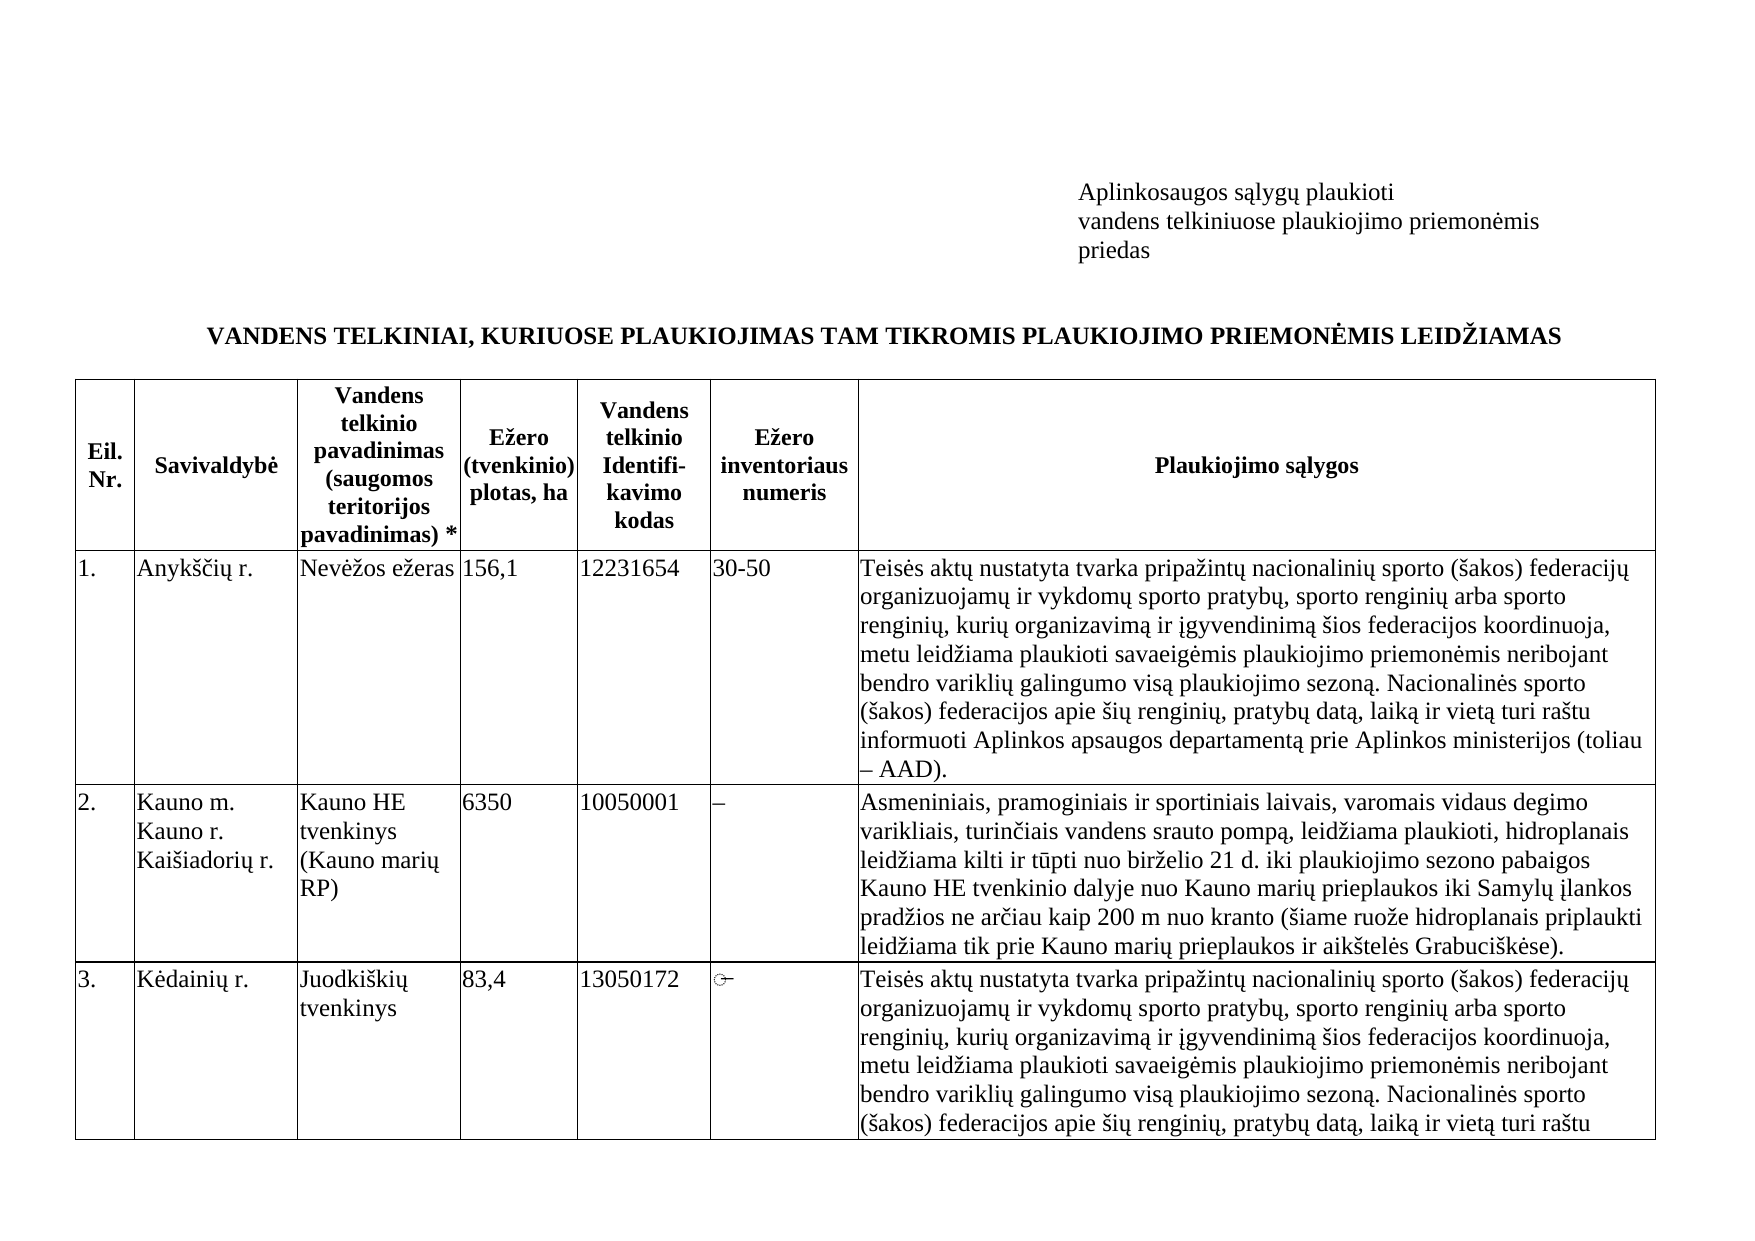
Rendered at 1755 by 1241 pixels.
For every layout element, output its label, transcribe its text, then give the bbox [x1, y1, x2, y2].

table_cell Asmeniniais, pramoginiais ir sportiniais laivais, varomais vidaus degimo varikliais, turinčiais vandens srauto pompą, leidžiama plaukioti, hidroplanais leidžiama kilti ir tūpti nuo birželio 21 d. iki plaukiojimo sezono pabaigos Kauno HE tvenkinio dalyje nuo Kauno marių prieplaukos iki Samylų įlankos pradžios ne arčiau kaip 200 m nuo kranto (šiame ruože hidroplanais priplaukti leidžiama tik prie Kauno marių prieplaukos ir aikštelės Grabuciškėse). [859, 785, 1655, 961]
table_cell Juodkiškių tvenkinys [298, 963, 460, 1138]
table_cell 156,1 [461, 551, 577, 784]
table_cell 30-50 [711, 551, 858, 784]
table_cell Kauno m. Kauno r. Kaišiadorių r. [135, 785, 297, 961]
table_cell 83,4 [461, 963, 577, 1138]
table_header Ežero (tvenkinio) plotas, ha [461, 380, 577, 550]
table_cell – [711, 785, 858, 961]
table_cell Kėdainių r. [135, 963, 297, 1138]
table_cell Anykščių r. [135, 551, 297, 784]
table_cell Teisės aktų nustatyta tvarka pripažintų nacionalinių sporto (šakos) federacijų organizuojamų ir vykdomų sporto pratybų, sporto renginių arba sporto renginių, kurių organizavimą ir įgyvendinimą šios federacijos koordinuoja, metu leidžiama plaukioti savaeigėmis plaukiojimo priemonėmis neribojant bendro variklių galingumo visą plaukiojimo sezoną. Nacionalinės sporto (šakos) federacijos apie šių renginių, pratybų datą, laiką ir vietą turi raštu informuoti Aplinkos apsaugos departamentą prie Aplinkos ministerijos (toliau – AAD). [859, 551, 1655, 784]
table_cell Teisės aktų nustatyta tvarka pripažintų nacionalinių sporto (šakos) federacijų organizuojamų ir vykdomų sporto pratybų, sporto renginių arba sporto renginių, kurių organizavimą ir įgyvendinimą šios federacijos koordinuoja, metu leidžiama plaukioti savaeigėmis plaukiojimo priemonėmis neribojant bendro variklių galingumo visą plaukiojimo sezoną. Nacionalinės sporto (šakos) federacijos apie šių renginių, pratybų datą, laiką ir vietą turi raštu [859, 963, 1655, 1138]
table_cell ̶ [711, 963, 858, 1138]
text priedas [74, 235, 1636, 263]
table_header Plaukiojimo sąlygos [859, 380, 1655, 550]
table_header Ežero inventoriaus numeris [711, 380, 858, 550]
table_cell 1. [76, 551, 134, 784]
table_cell 12231654 [578, 551, 710, 784]
table_cell 6350 [461, 785, 577, 961]
text Aplinkosaugos sąlygų plaukioti [74, 177, 1636, 206]
table_cell 13050172 [578, 963, 710, 1138]
table_cell 10050001 [578, 785, 710, 961]
table_header Savivaldybė [135, 380, 297, 550]
table_cell 3. [76, 963, 134, 1138]
table_cell Kauno HE tvenkinys (Kauno marių RP) [298, 785, 460, 961]
table_header Vandens telkinio pavadinimas (saugomos teritorijos pavadinimas) * [298, 380, 460, 550]
text Vandens telkiniai, kuriuose plaukiojimas tam tikromis plaukiojimo priemonėmis leidžiamas [74, 321, 1636, 350]
table_cell 2. [76, 785, 134, 961]
table_cell Nevėžos ežeras [298, 551, 460, 784]
text vandens telkiniuose plaukiojimo priemonėmis [74, 206, 1636, 235]
table_header Vandens telkinio Identifi-kavimo kodas [578, 380, 710, 550]
table_header Eil. Nr. [76, 380, 134, 550]
